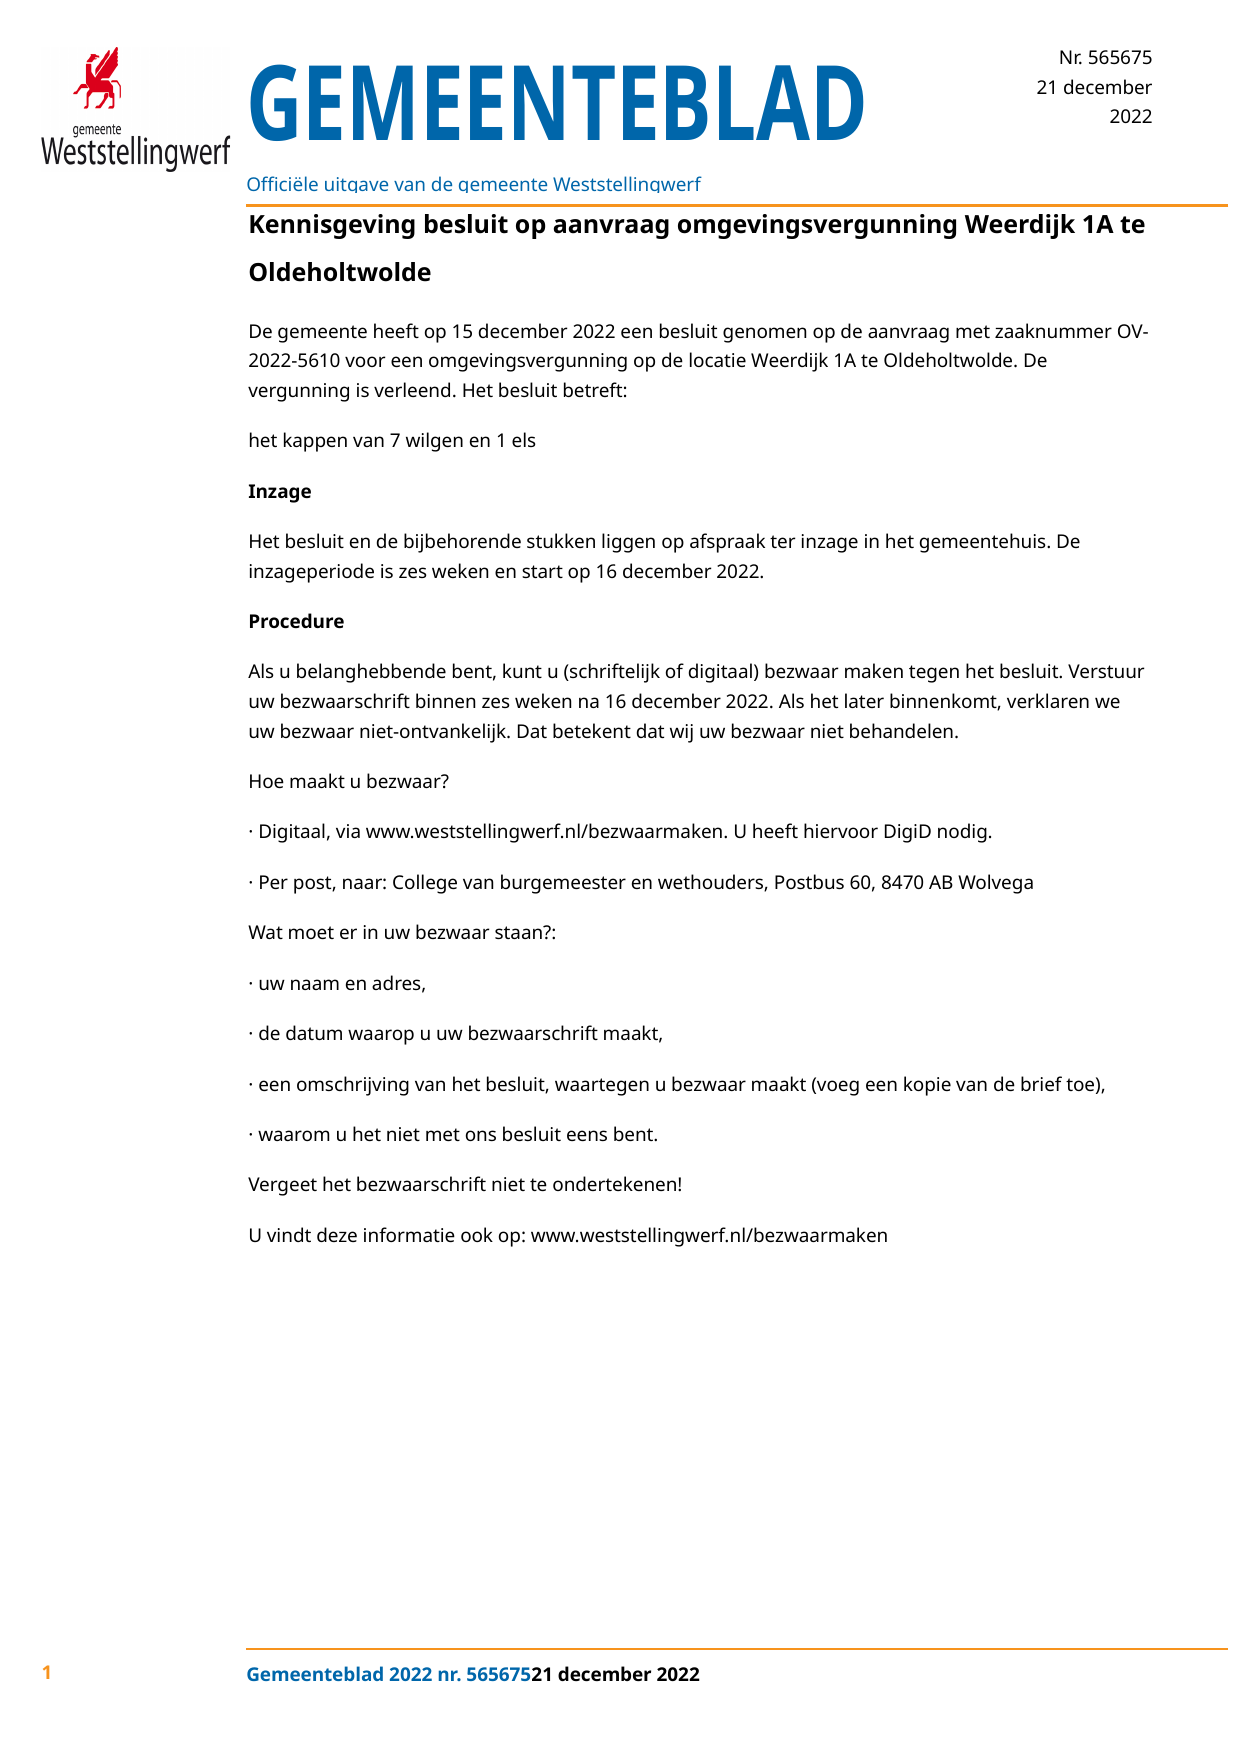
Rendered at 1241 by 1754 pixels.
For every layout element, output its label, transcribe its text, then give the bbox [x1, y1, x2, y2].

text Vergeet het bezwaarschrift niet te ondertekenen! [248, 1172, 1152, 1197]
text Kennisgeving besluit op aanvraag omgevingsvergunning Weerdijk 1A te Oldeholtwolde [248, 207, 1152, 288]
text De gemeente heeft op 15 december 2022 een besluit genomen op de aanvraag met zaaknummer OV-2022-5610 voor een omgevingsvergunning op de locatie Weerdijk 1A te Oldeholtwolde. De vergunning is verleend. Het besluit betreft: [248, 318, 1152, 403]
text · uw naam en adres, [248, 970, 1152, 996]
text U vindt deze informatie ook op: www.weststellingwerf.nl/bezwaarmaken [248, 1222, 1152, 1248]
text Procedure [248, 608, 1152, 634]
text Hoe maakt u bezwaar? [248, 768, 1152, 794]
text · een omschrijving van het besluit, waartegen u bezwaar maakt (voeg een kopie van de brief toe), [248, 1071, 1152, 1097]
text · de datum waarop u uw bezwaarschrift maakt, [248, 1020, 1152, 1046]
text Inzage [248, 478, 1152, 504]
text Het besluit en de bijbehorende stukken liggen op afspraak ter inzage in het gemeentehuis. De inzageperiode is zes weken en start op 16 december 2022. [248, 528, 1152, 584]
text · waarom u het niet met ons besluit eens bent. [248, 1121, 1152, 1147]
picture [41, 47, 231, 172]
text · Digitaal, via www.weststellingwerf.nl/bezwaarmaken. U heeft hiervoor DigiD nodig. [248, 819, 1152, 844]
text · Per post, naar: College van burgemeester en wethouders, Postbus 60, 8470 AB Wolvega [248, 869, 1152, 895]
text het kappen van 7 wilgen en 1 els [248, 427, 1152, 453]
text Wat moet er in uw bezwaar staan?: [248, 919, 1152, 945]
text Als u belanghebbende bent, kunt u (schriftelijk of digitaal) bezwaar maken tegen het besluit. Verstuur uw bezwaarschrift binnen zes weken na 16 december 2022. Als het later binnenkomt, verklaren we uw bezwaar niet-ontvankelijk. Dat betekent dat wij uw bezwaar niet behandelen. [248, 659, 1152, 744]
